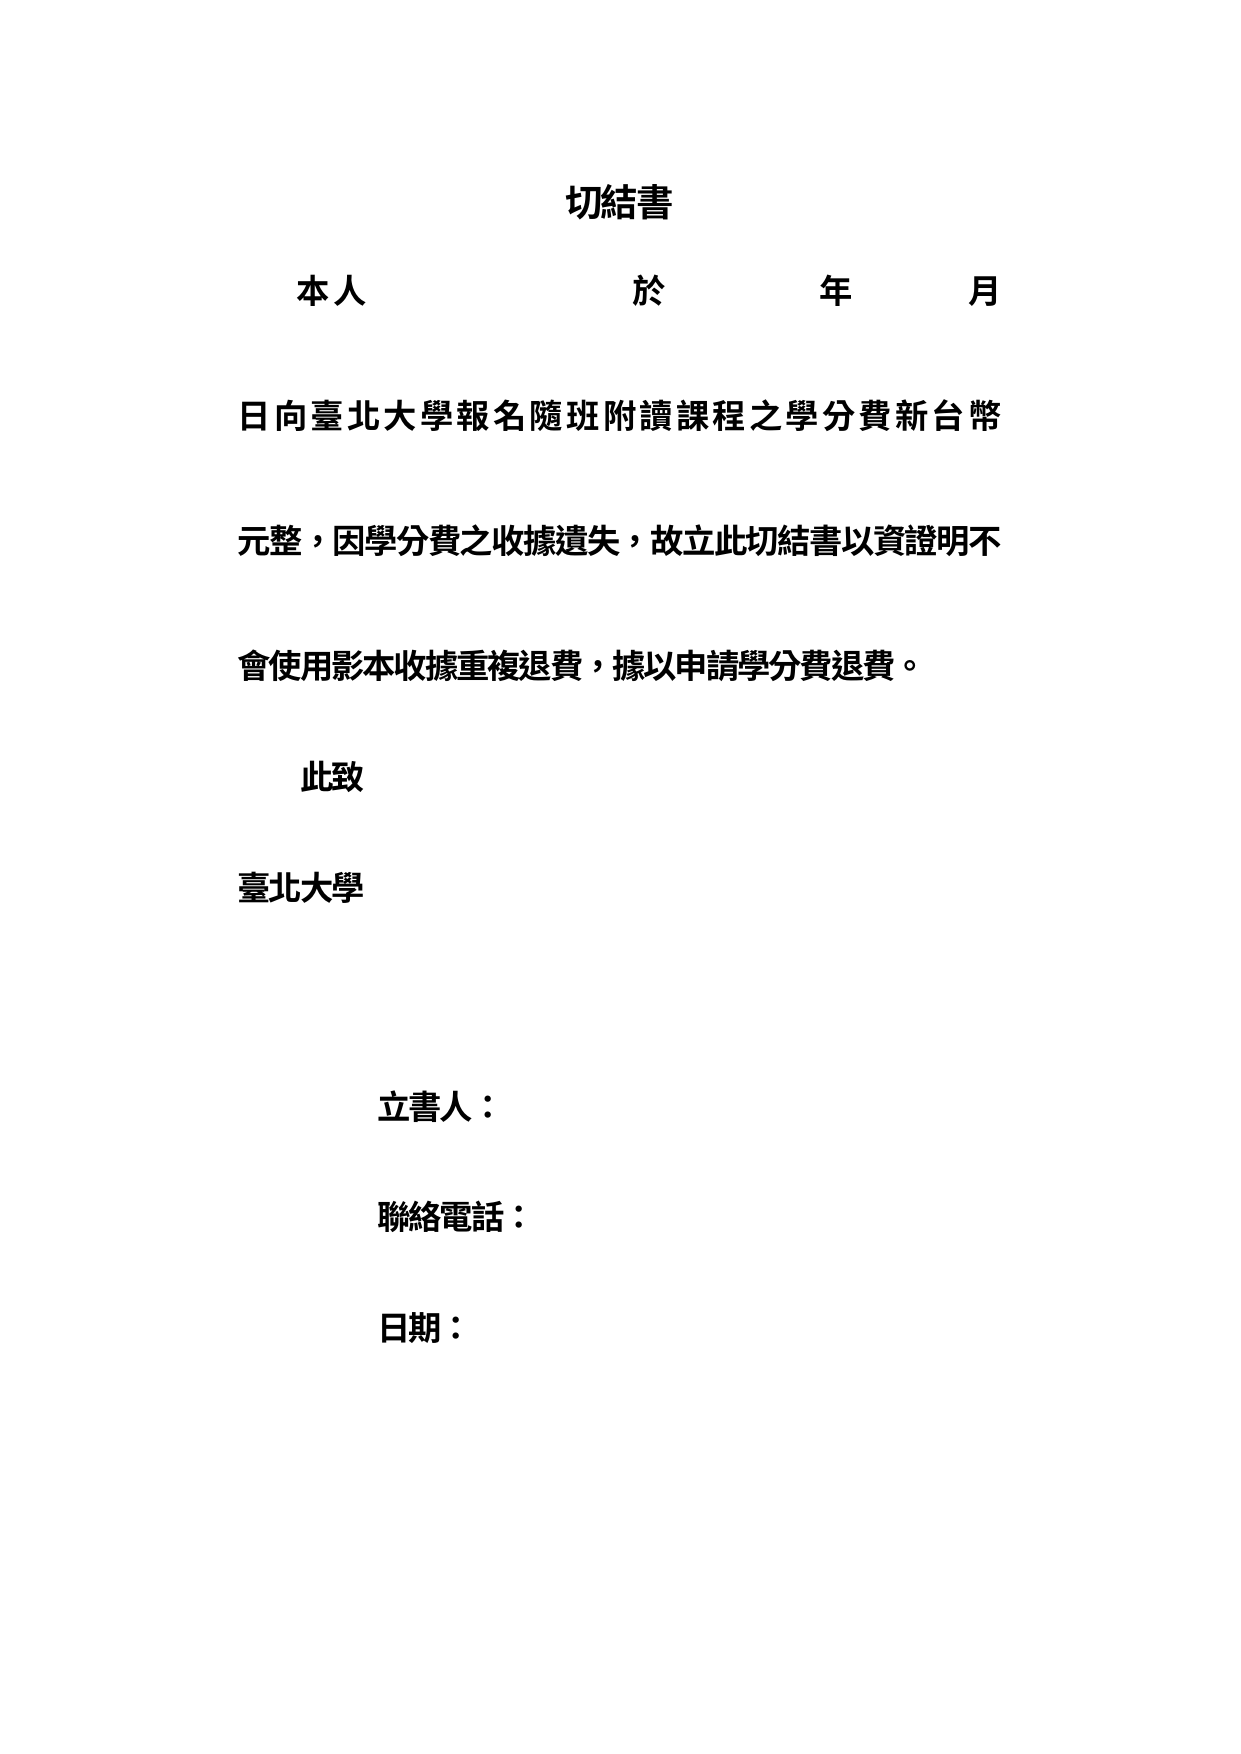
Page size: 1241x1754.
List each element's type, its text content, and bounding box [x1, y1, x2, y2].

text 本人 於 年 月 日向臺北大學報名隨班附讀課程之學分費新台幣 元整，因學分費之收據遺失，故立此切結書以資證明不會使用影本收據重複退費，據以申請學分費退費。 [237, 248, 1003, 685]
text 切結書 [187, 158, 1053, 221]
text 聯絡電話： [304, 1174, 1053, 1236]
text 臺北大學 [237, 844, 986, 907]
text 立書人： [304, 1063, 1053, 1125]
text 此致 [237, 733, 986, 796]
text 日期： [304, 1284, 1053, 1347]
